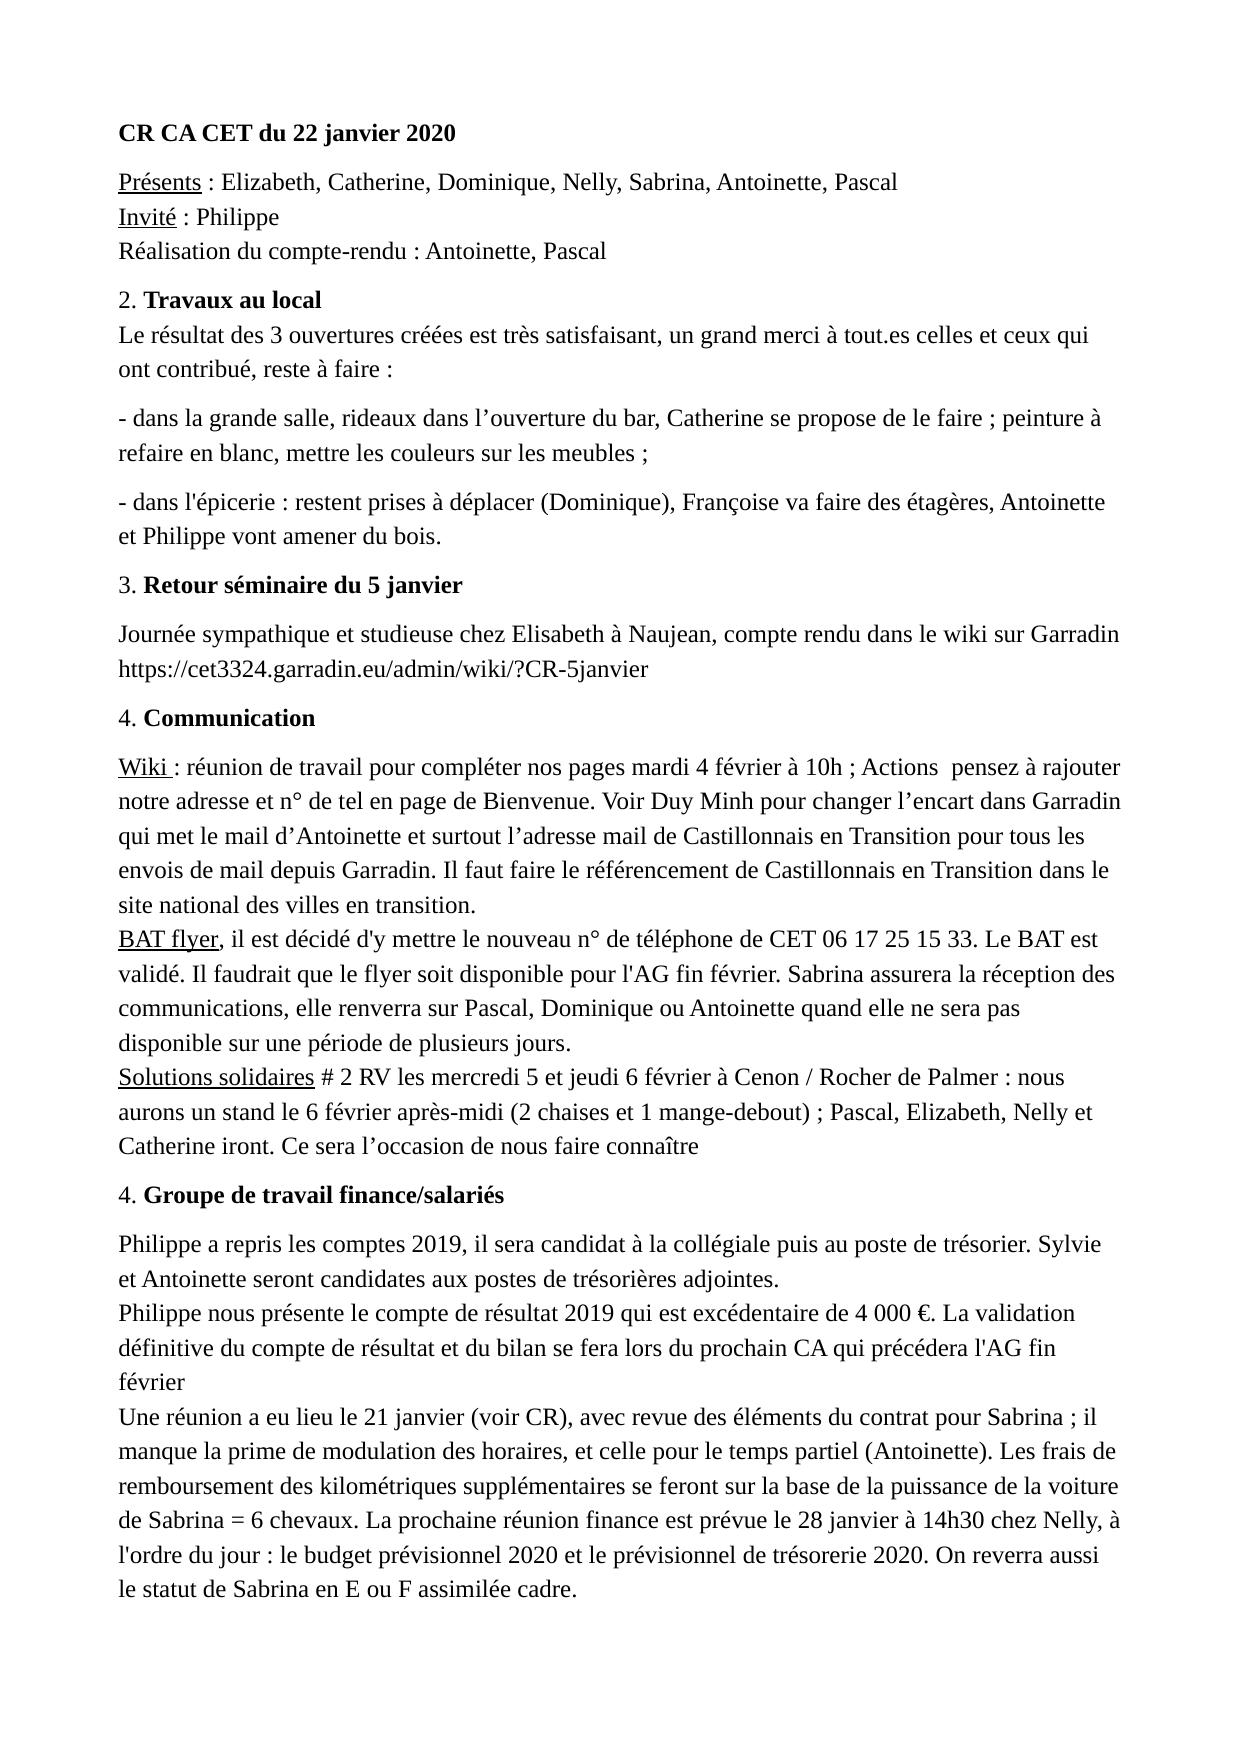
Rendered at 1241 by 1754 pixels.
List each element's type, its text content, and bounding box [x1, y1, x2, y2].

text - dans l'épicerie : restent prises à déplacer (Dominique), Françoise va faire des étagères, Antoinette et Philippe vont amener du bois. [118, 487, 1122, 550]
text Philippe a repris les comptes 2019, il sera candidat à la collégiale puis au poste de trésorier. Sylvie et Antoinette seront candidates aux postes de trésorières adjointes. Philippe nous présente le compte de résultat 2019 qui est excédentaire de 4 000 €. La validation définitive du compte de résultat et du bilan se fera lors du prochain CA qui précédera l'AG fin février Une réunion a eu lieu le 21 janvier (voir CR), avec revue des éléments du contrat pour Sabrina ; il manque la prime de modulation des horaires, et celle pour le temps partiel (Antoinette). Les frais de remboursement des kilométriques supplémentaires se feront sur la base de la puissance de la voiture de Sabrina = 6 chevaux. La prochaine réunion finance est prévue le 28 janvier à 14h30 chez Nelly, à l'ordre du jour : le budget prévisionnel 2020 et le prévisionnel de trésorerie 2020. On reverra aussi le statut de Sabrina en E ou F assimilée cadre. [118, 1229, 1122, 1603]
text 2. Travaux au local Le résultat des 3 ouvertures créées est très satisfaisant, un grand merci à tout.es celles et ceux qui ont contribué, reste à faire : [118, 285, 1122, 383]
text Journée sympathique et studieuse chez Elisabeth à Naujean, compte rendu dans le wiki sur Garradin https://cet3324.garradin.eu/admin/wiki/?CR-5janvier [118, 619, 1122, 683]
text - dans la grande salle, rideaux dans l’ouverture du bar, Catherine se propose de le faire ; peinture à refaire en blanc, mettre les couleurs sur les meubles ; [118, 403, 1122, 466]
text 3. Retour séminaire du 5 janvier [118, 570, 1122, 599]
text CR CA CET du 22 janvier 2020 [118, 118, 1122, 147]
text 4. Communication [118, 703, 1122, 732]
text 4. Groupe de travail finance/salariés [118, 1180, 1122, 1209]
text Wiki : réunion de travail pour compléter nos pages mardi 4 février à 10h ; Actions pensez à rajouter notre adresse et n° de tel en page de Bienvenue. Voir Duy Minh pour changer l’encart dans Garradin qui met le mail d’Antoinette et surtout l’adresse mail de Castillonnais en Transition pour tous les envois de mail depuis Garradin. Il faut faire le référencement de Castillonnais en Transition dans le site national des villes en transition. BAT flyer, il est décidé d'y mettre le nouveau n° de téléphone de CET 06 17 25 15 33. Le BAT est validé. Il faudrait que le flyer soit disponible pour l'AG fin février. Sabrina assurera la réception des communications, elle renverra sur Pascal, Dominique ou Antoinette quand elle ne sera pas disponible sur une période de plusieurs jours. Solutions solidaires # 2 RV les mercredi 5 et jeudi 6 février à Cenon / Rocher de Palmer : nous aurons un stand le 6 février après-midi (2 chaises et 1 mange-debout) ; Pascal, Elizabeth, Nelly et Catherine iront. Ce sera l’occasion de nous faire connaître [118, 752, 1122, 1160]
text Présents : Elizabeth, Catherine, Dominique, Nelly, Sabrina, Antoinette, Pascal Invité : Philippe Réalisation du compte-rendu : Antoinette, Pascal [118, 167, 1122, 265]
